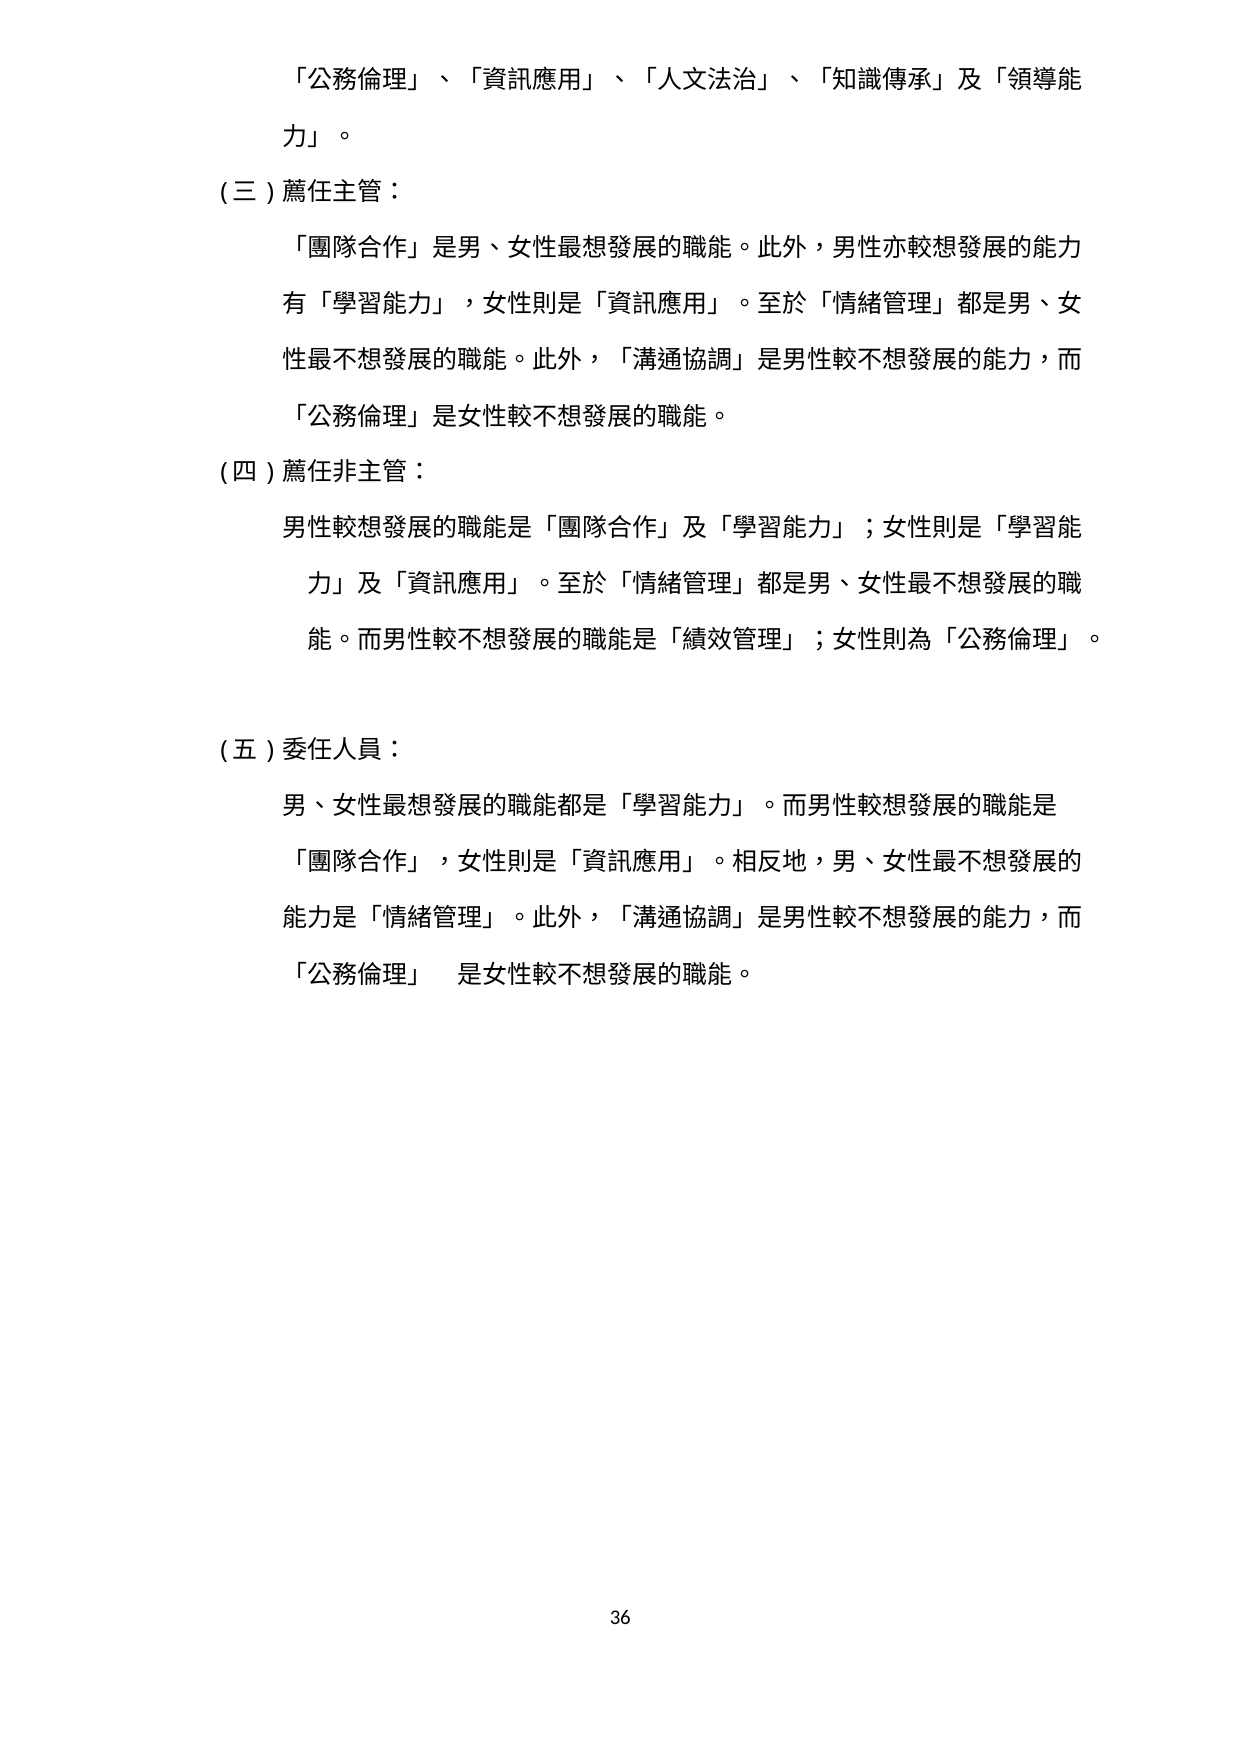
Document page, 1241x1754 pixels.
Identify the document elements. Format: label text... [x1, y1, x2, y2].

subtitle (四)薦任非主管： [172, 451, 1083, 488]
subtitle (三)薦任主管： [172, 171, 1083, 208]
subtitle 男、女性最想發展的職能都是「學習能力」。而男性較想發展的職能是「團隊合作」，女性則是「資訊應用」。相反地，男、女性最不想發展的能力是「情緒管理」。此外，「溝通協調」是男性較不想發展的能力，而「公務倫理」 是女性較不想發展的職能。 [283, 785, 1083, 991]
subtitle 男性較想發展的職能是「團隊合作」及「學習能力」；女性則是「學習能力」及「資訊應用」。至於「情緒管理」都是男、女性最不想發展的職能。而男性較不想發展的職能是「績效管理」；女性則為「公務倫理」。 [283, 507, 1083, 657]
subtitle 「公務倫理」、「資訊應用」、「人文法治」、「知識傳承」及「領導能力」。 [282, 59, 1083, 153]
subtitle 「團隊合作」是男、女性最想發展的職能。此外，男性亦較想發展的能力有「學習能力」，女性則是「資訊應用」。至於「情緒管理」都是男、女性最不想發展的職能。此外，「溝通協調」是男性較不想發展的能力，而「公務倫理」是女性較不想發展的職能。 [283, 227, 1083, 433]
subtitle (五)委任人員： [172, 729, 1083, 767]
